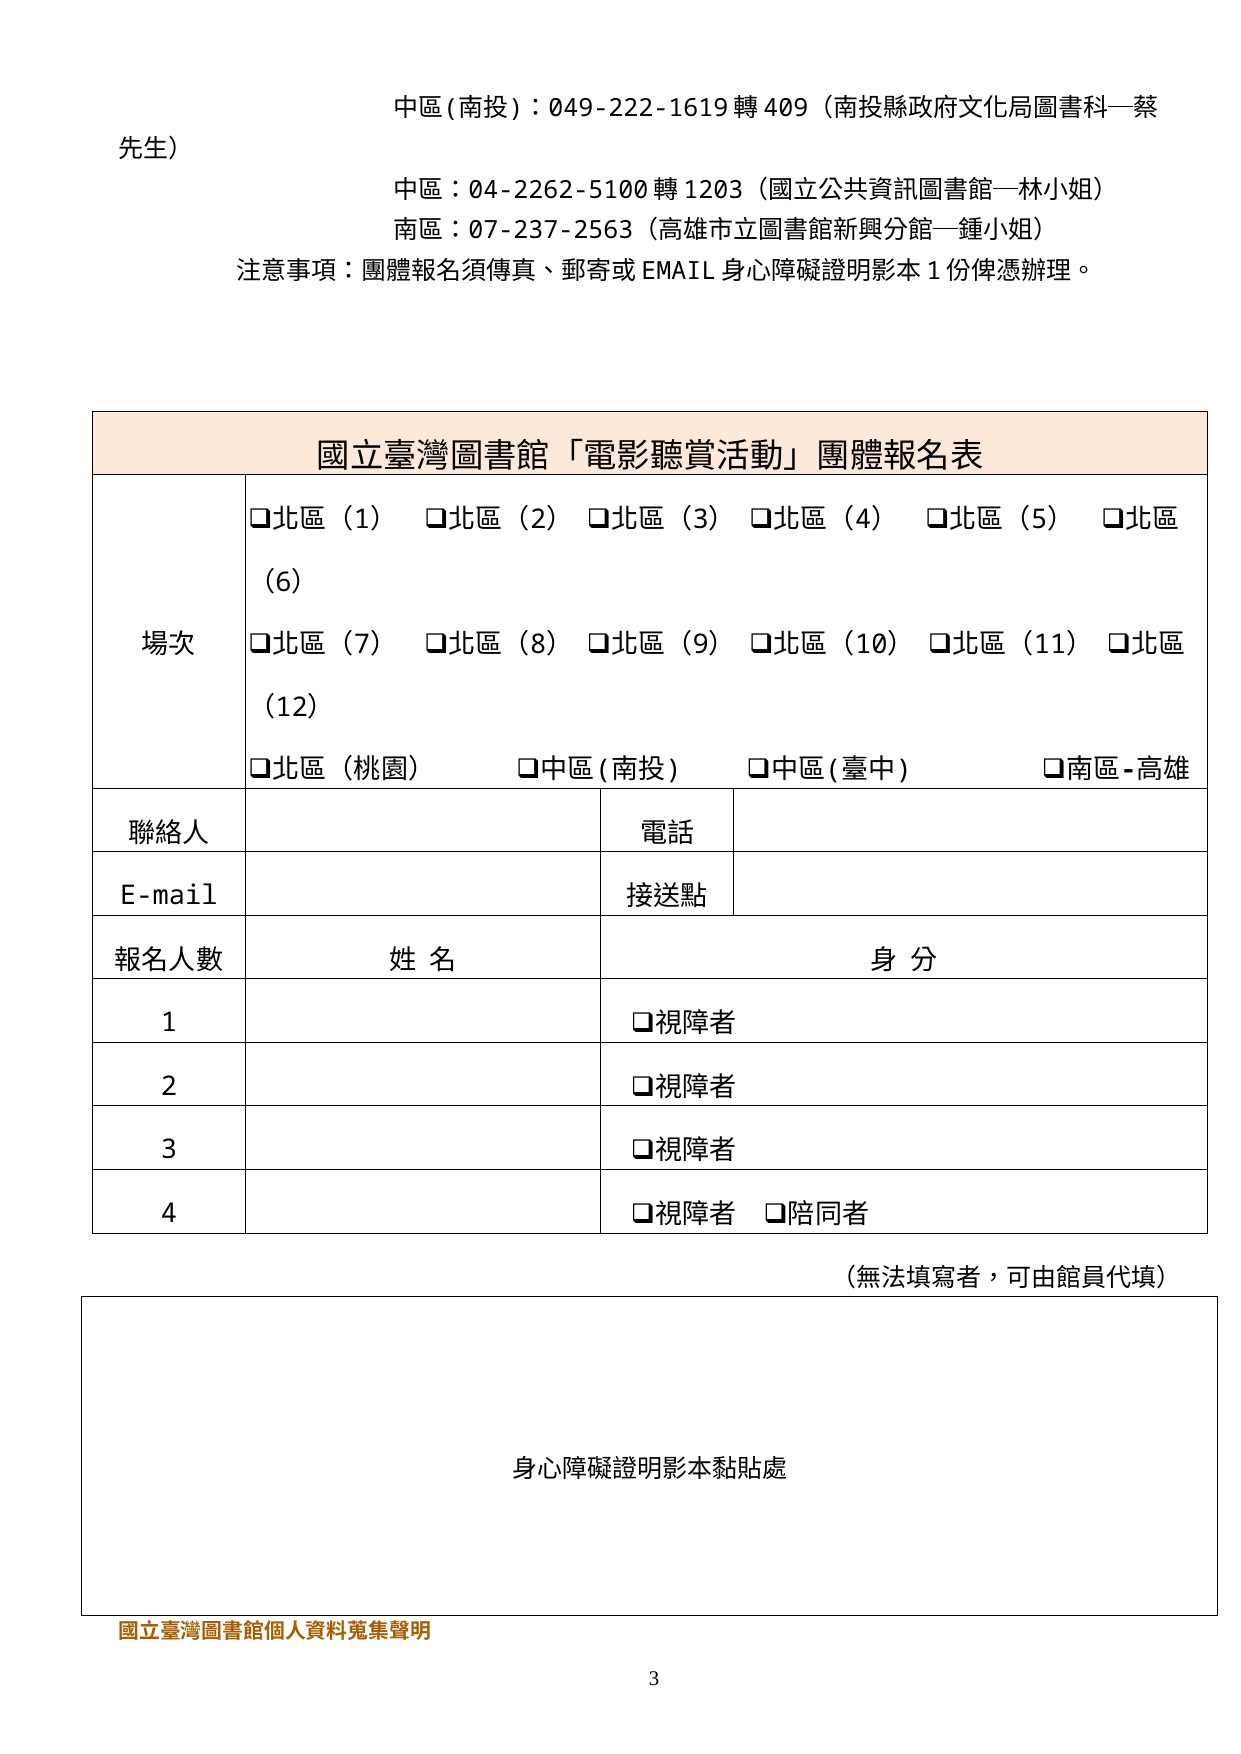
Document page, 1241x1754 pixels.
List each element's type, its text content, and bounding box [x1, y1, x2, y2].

table_cell [246, 979, 600, 1042]
text 中區：04-2262-5100轉1203（國立公共資訊圖書館─林小姐） [118, 166, 1181, 206]
table_cell 1 [93, 979, 245, 1042]
table_cell 報名人數 [93, 916, 245, 978]
table_cell 姓 名 [246, 916, 600, 978]
table_cell [734, 852, 1207, 915]
text 國立臺灣圖書館個人資料蒐集聲明 [118, 1616, 1181, 1643]
table_header 身心障礙證明影本黏貼處 [82, 1297, 1217, 1615]
table_cell 視障者 [601, 979, 1207, 1042]
table_cell 電話 [601, 789, 733, 851]
text （無法填寫者，可由館員代填） [118, 1234, 1181, 1296]
table_cell 4 [93, 1170, 245, 1232]
text 南區：07-237-2563（高雄市立圖書館新興分館─鍾小姐） [268, 206, 1181, 247]
table_cell 接送點 [601, 852, 733, 915]
table_cell [246, 1043, 600, 1105]
table_cell E-mail [93, 852, 245, 915]
table_header 國立臺灣圖書館「電影聽賞活動」團體報名表 [93, 412, 1207, 474]
table_cell [246, 1170, 600, 1232]
text 注意事項：團體報名須傳真、郵寄或EMAIL身心障礙證明影本1份俾憑辦理。 [236, 247, 1181, 288]
table_cell [246, 1106, 600, 1169]
table_cell [246, 789, 600, 851]
table_cell 3 [93, 1106, 245, 1169]
table_cell 2 [93, 1043, 245, 1105]
table_cell 場次 [93, 475, 245, 788]
table_cell [734, 789, 1207, 851]
table_cell 視障者 [601, 1043, 1207, 1105]
table_cell 身 分 [601, 916, 1207, 978]
table_cell 北區（1） 北區（2） 北區（3） 北區（4） 北區（5） 北區（6） 北區（7） 北區（8） 北區（9） 北區（10） 北區（11） 北區（12） 北區（桃園） 中區(南投) 中區(臺中) 南區-高雄 [246, 475, 1207, 788]
text 中區(南投)：049-222-1619轉409（南投縣政府文化局圖書科─蔡先生） [118, 84, 1181, 166]
table_cell [246, 852, 600, 915]
table_cell 視障者 陪同者 [601, 1170, 1207, 1232]
table_cell 視障者 [601, 1106, 1207, 1169]
table_cell 聯絡人 [93, 789, 245, 851]
